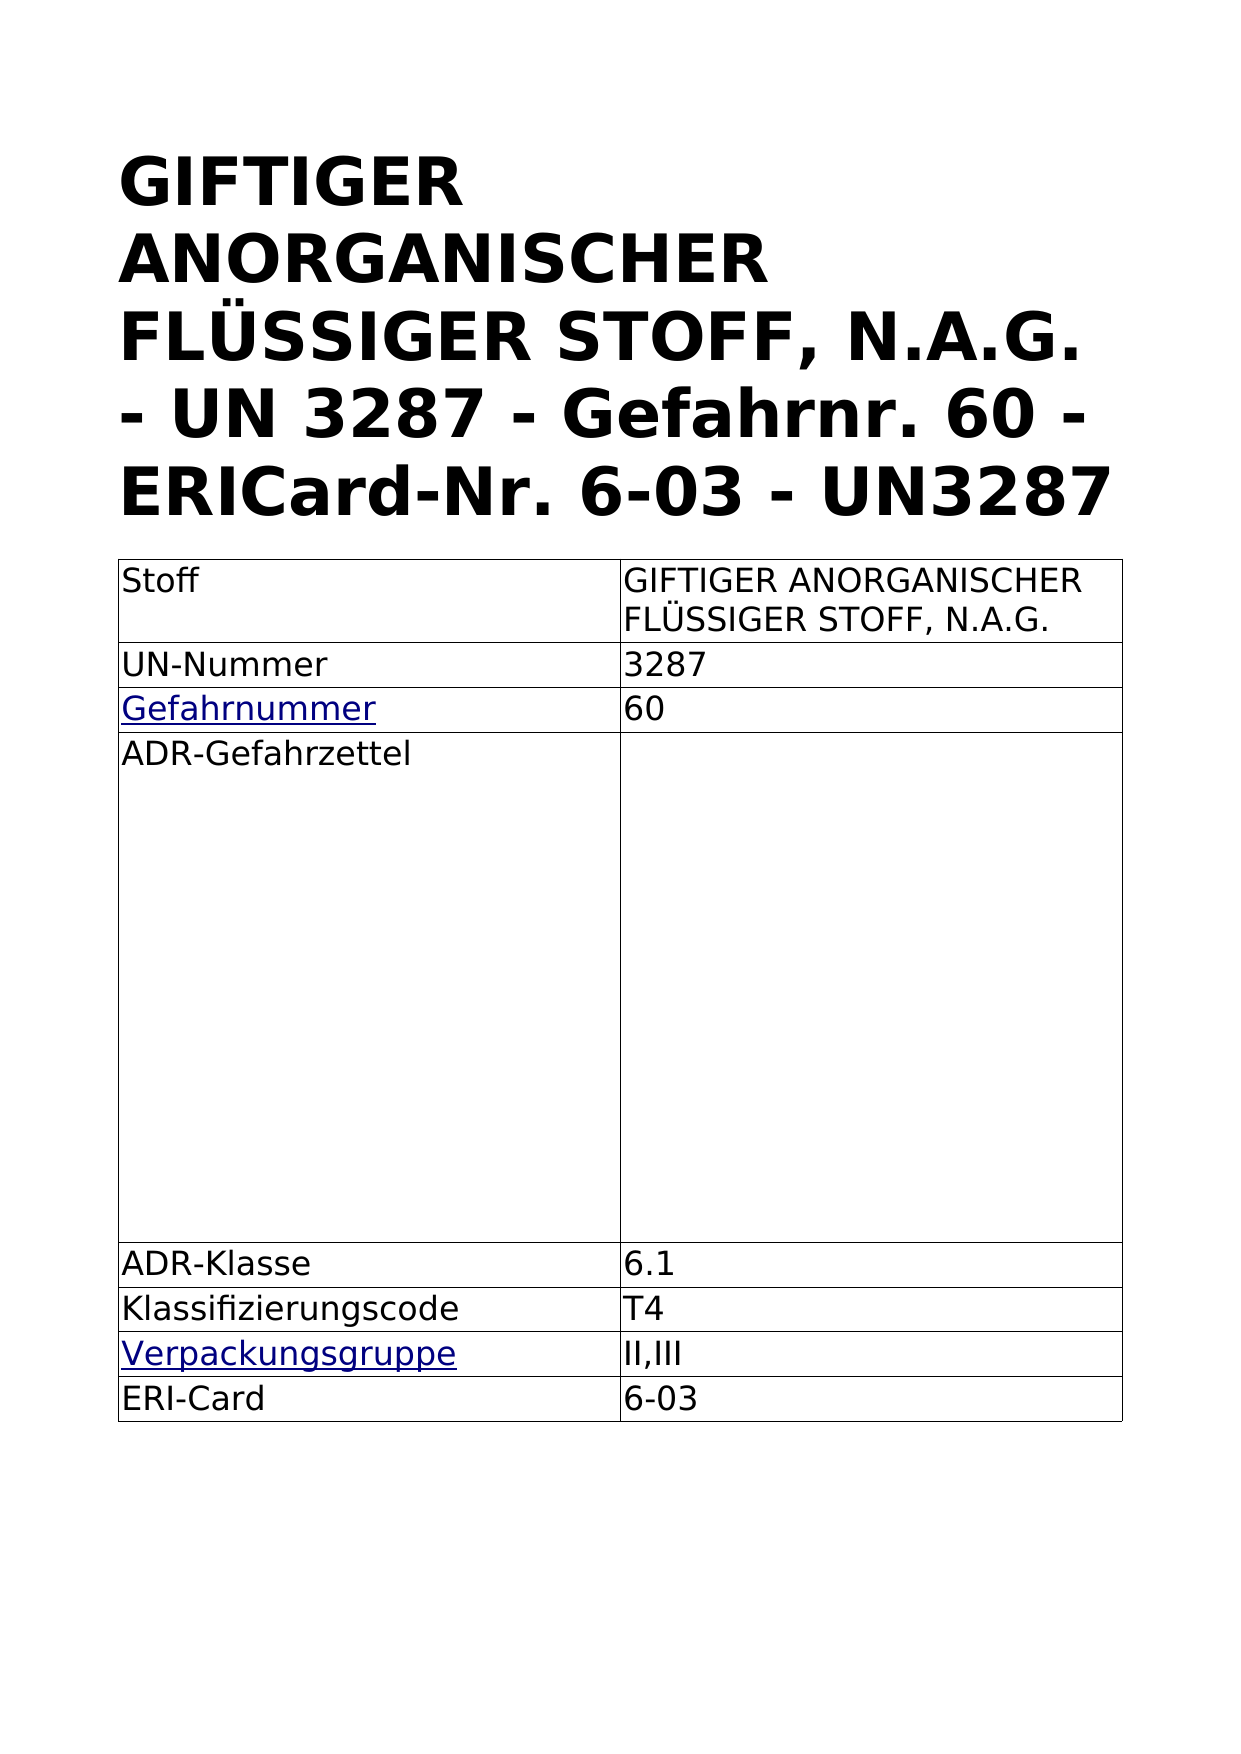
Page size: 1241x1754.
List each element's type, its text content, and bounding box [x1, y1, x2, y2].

table_cell II,III [621, 1332, 1122, 1376]
table_cell Verpackungsgruppe [119, 1332, 620, 1376]
table_cell 6.1 [621, 1243, 1122, 1287]
table_header Stoff [119, 560, 620, 642]
table_cell 6-03 [621, 1377, 1122, 1421]
table_cell 3287 [621, 643, 1122, 687]
table_cell UN-Nummer [119, 643, 620, 687]
subtitle GIFTIGER ANORGANISCHER FLÜSSIGER STOFF, N.A.G. - UN 3287 - Gefahrnr. 60 - ERICard-Nr. 6-03 - UN3287 [118, 143, 1122, 531]
table_cell ADR-Gefahrzettel [119, 733, 620, 1242]
table_cell [621, 733, 1122, 1242]
table_cell T4 [621, 1288, 1122, 1331]
table_cell Gefahrnummer [119, 688, 620, 732]
table_cell ERI-Card [119, 1377, 620, 1421]
table_header GIFTIGER ANORGANISCHER FLÜSSIGER STOFF, N.A.G. [621, 560, 1122, 642]
table_cell 60 [621, 688, 1122, 732]
table_cell Klassifizierungscode [119, 1288, 620, 1331]
table_cell ADR-Klasse [119, 1243, 620, 1287]
